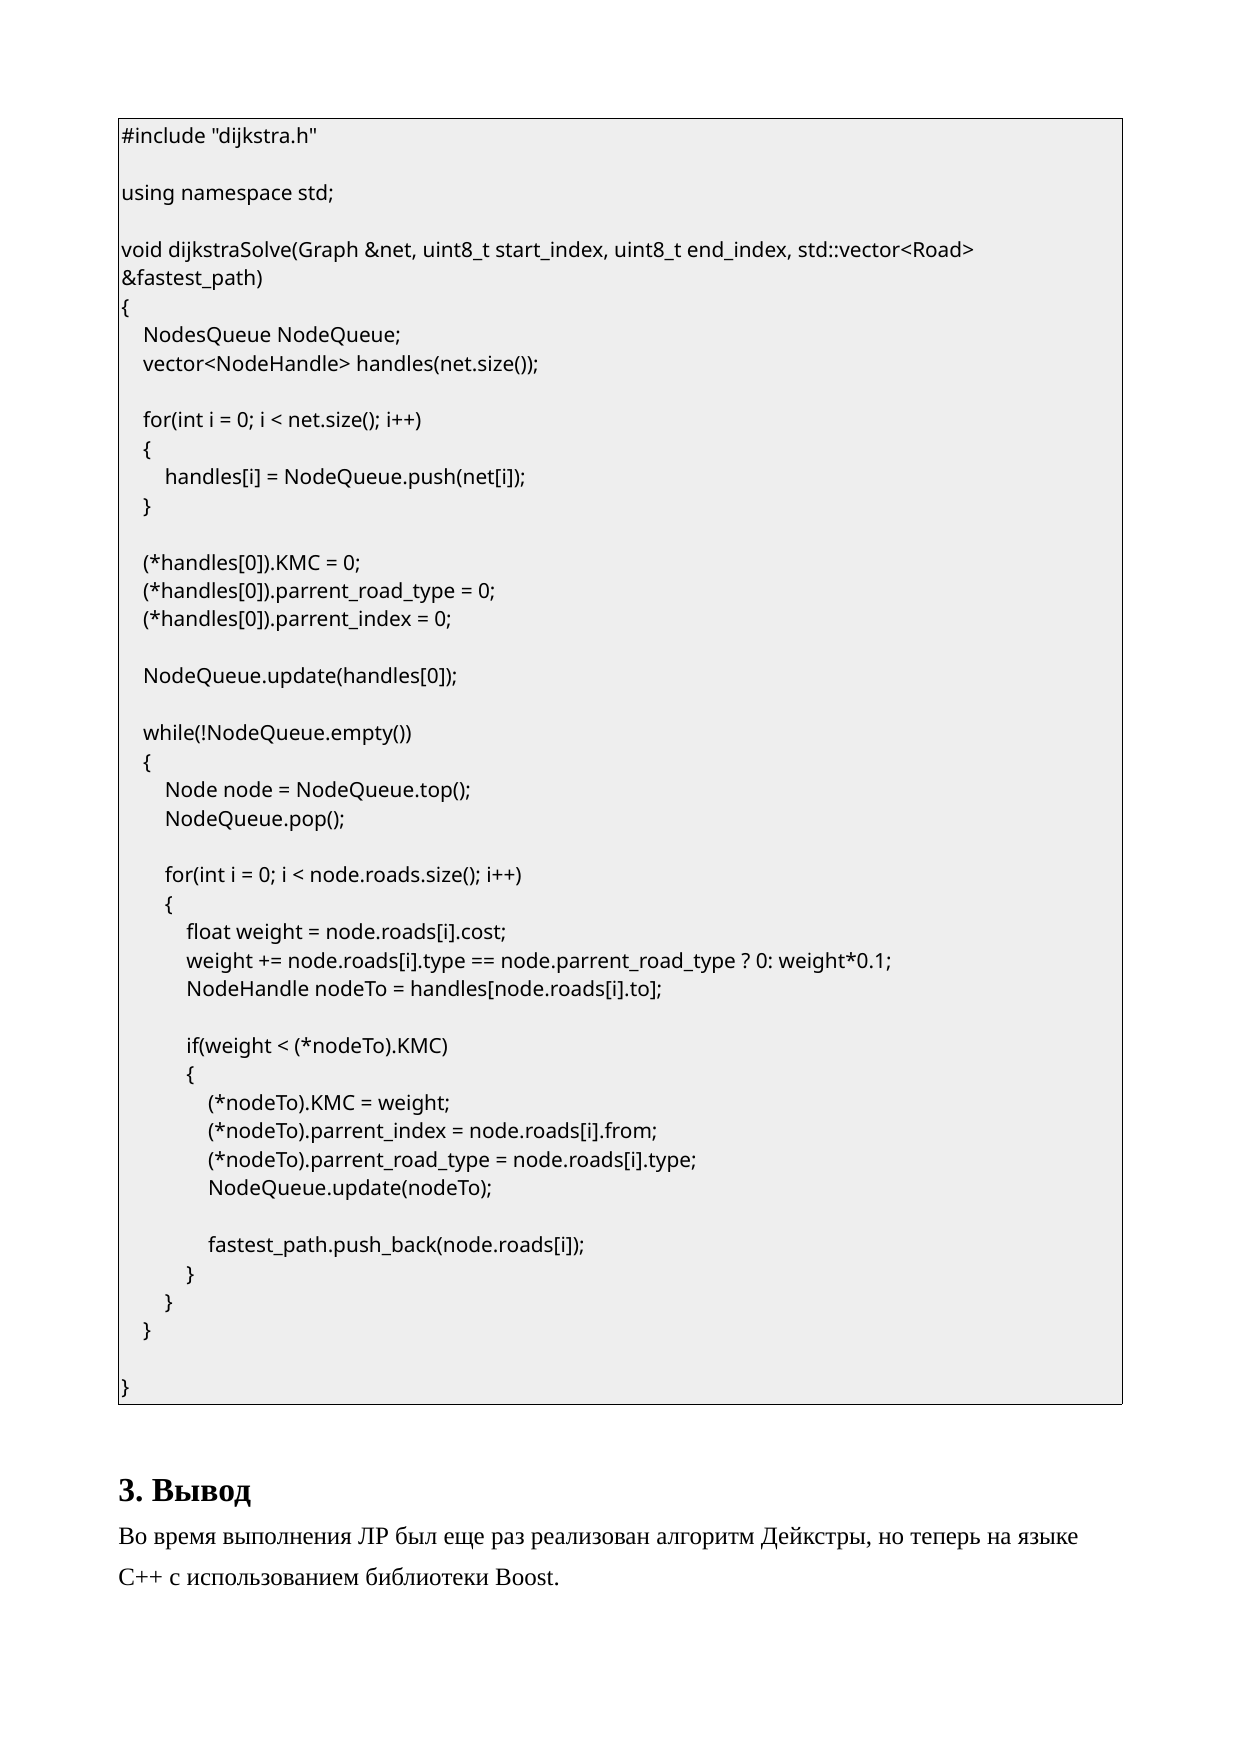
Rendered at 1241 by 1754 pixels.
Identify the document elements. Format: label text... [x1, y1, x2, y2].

list { [119, 886, 1122, 914]
list weight += node.roads[i].type == node.parrent_road_type ? 0: weight*0.1; [119, 943, 1122, 971]
list (*handles[0]).parrent_index = 0; [119, 602, 1122, 630]
list { [119, 1057, 1122, 1085]
list { [119, 744, 1122, 772]
list (*nodeTo).parrent_road_type = node.roads[i].type; [119, 1142, 1122, 1170]
list NodeQueue.update(nodeTo); [119, 1170, 1122, 1199]
list for(int i = 0; i < net.size(); i++) [119, 402, 1122, 431]
list float weight = node.roads[i].cost; [119, 914, 1122, 943]
list (*handles[0]).parrent_road_type = 0; [119, 573, 1122, 602]
text С++ с использованием библиотеки Boost. [118, 1562, 1122, 1591]
list } [119, 1312, 1122, 1341]
list } [119, 488, 1122, 516]
list Node node = NodeQueue.top(); [119, 772, 1122, 801]
text Во время выполнения ЛР был еще раз реализован алгоритм Дейкстры, но теперь на языке [118, 1521, 1122, 1550]
list } [119, 1284, 1122, 1312]
list (*nodeTo).KMC = weight; [119, 1085, 1122, 1113]
list vector<NodeHandle> handles(net.size()); [119, 346, 1122, 374]
list (*nodeTo).parrent_index = node.roads[i].from; [119, 1113, 1122, 1142]
list #include "dijkstra.h" [119, 119, 1122, 147]
list NodesQueue NodeQueue; [119, 317, 1122, 346]
list for(int i = 0; i < node.roads.size(); i++) [119, 857, 1122, 886]
list (*handles[0]).KMC = 0; [119, 545, 1122, 573]
list } [119, 1369, 1122, 1404]
list handles[i] = NodeQueue.push(net[i]); [119, 459, 1122, 488]
list void dijkstraSolve(Graph &net, uint8_t start_index, uint8_t end_index, std::vector<Road> &fastest_path) [119, 232, 1122, 289]
list } [119, 1256, 1122, 1284]
list using namespace std; [119, 175, 1122, 203]
list NodeQueue.pop(); [119, 801, 1122, 829]
list NodeQueue.update(handles[0]); [119, 658, 1122, 687]
list { [119, 431, 1122, 459]
list while(!NodeQueue.empty()) [119, 715, 1122, 744]
list fastest_path.push_back(node.roads[i]); [119, 1227, 1122, 1256]
list NodeHandle nodeTo = handles[node.roads[i].to]; [119, 971, 1122, 1000]
list if(weight < (*nodeTo).KMC) [119, 1028, 1122, 1057]
list { [119, 289, 1122, 317]
subtitle 3. Вывод [118, 1470, 1122, 1509]
